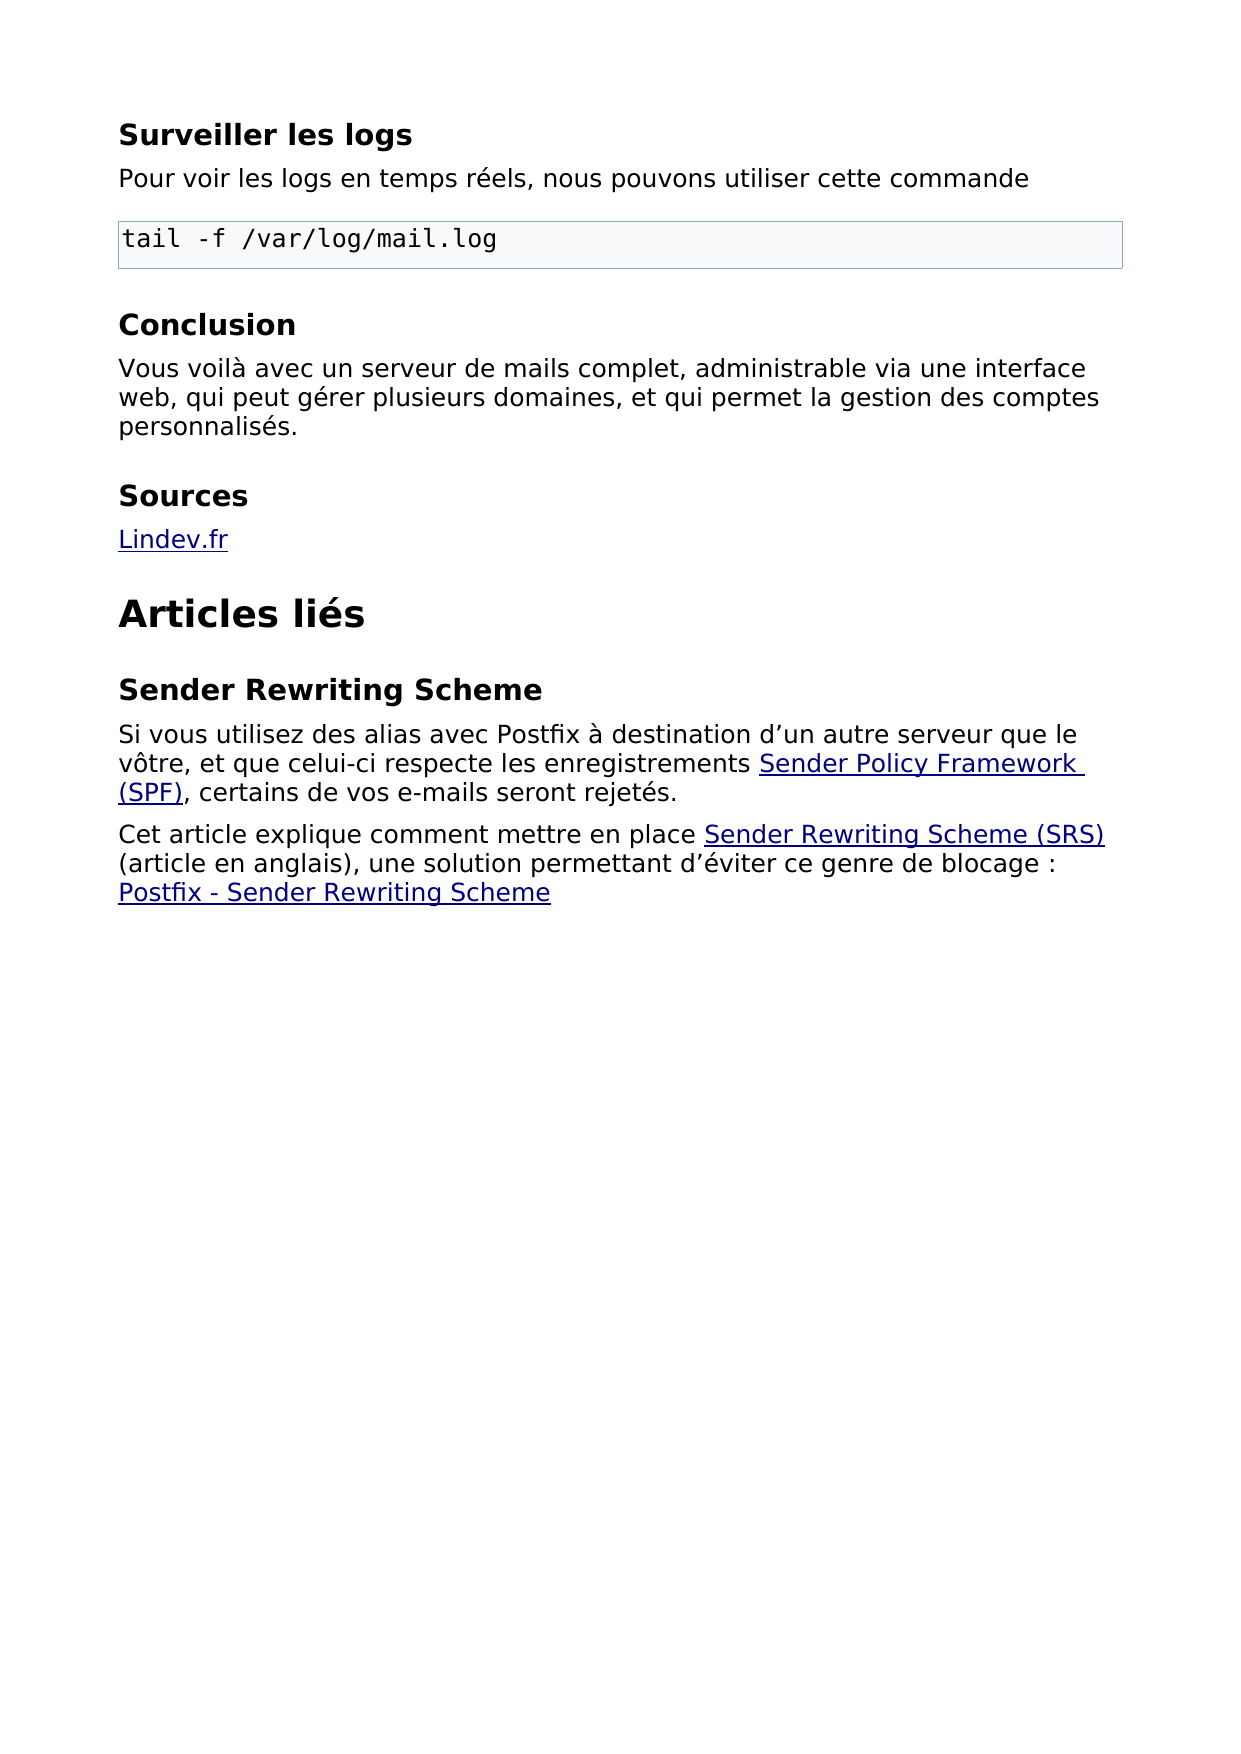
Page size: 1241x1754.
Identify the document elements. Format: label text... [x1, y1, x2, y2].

table_header tail -f /var/log/mail.log [119, 222, 1122, 268]
subtitle Surveiller les logs [118, 118, 1122, 152]
text Si vous utilisez des alias avec Postfix à destination d’un autre serveur que le vôtre, et que celui-ci respecte les enregistrements Sender Policy Framework (SPF), certains de vos e-mails seront rejetés. [118, 720, 1122, 807]
text Cet article explique comment mettre en place Sender Rewriting Scheme (SRS) (article en anglais), une solution permettant d’éviter ce genre de blocage : Postfix - Sender Rewriting Scheme [118, 820, 1122, 907]
text Vous voilà avec un serveur de mails complet, administrable via une interface web, qui peut gérer plusieurs domaines, et qui permet la gestion des comptes personnalisés. [118, 354, 1122, 442]
text Pour voir les logs en temps réels, nous pouvons utiliser cette commande [118, 164, 1122, 194]
subtitle Articles liés [118, 592, 1122, 636]
subtitle Conclusion [118, 308, 1122, 342]
subtitle Sources [118, 479, 1122, 513]
subtitle Sender Rewriting Scheme [118, 673, 1122, 707]
text Lindev.fr [118, 526, 1122, 555]
